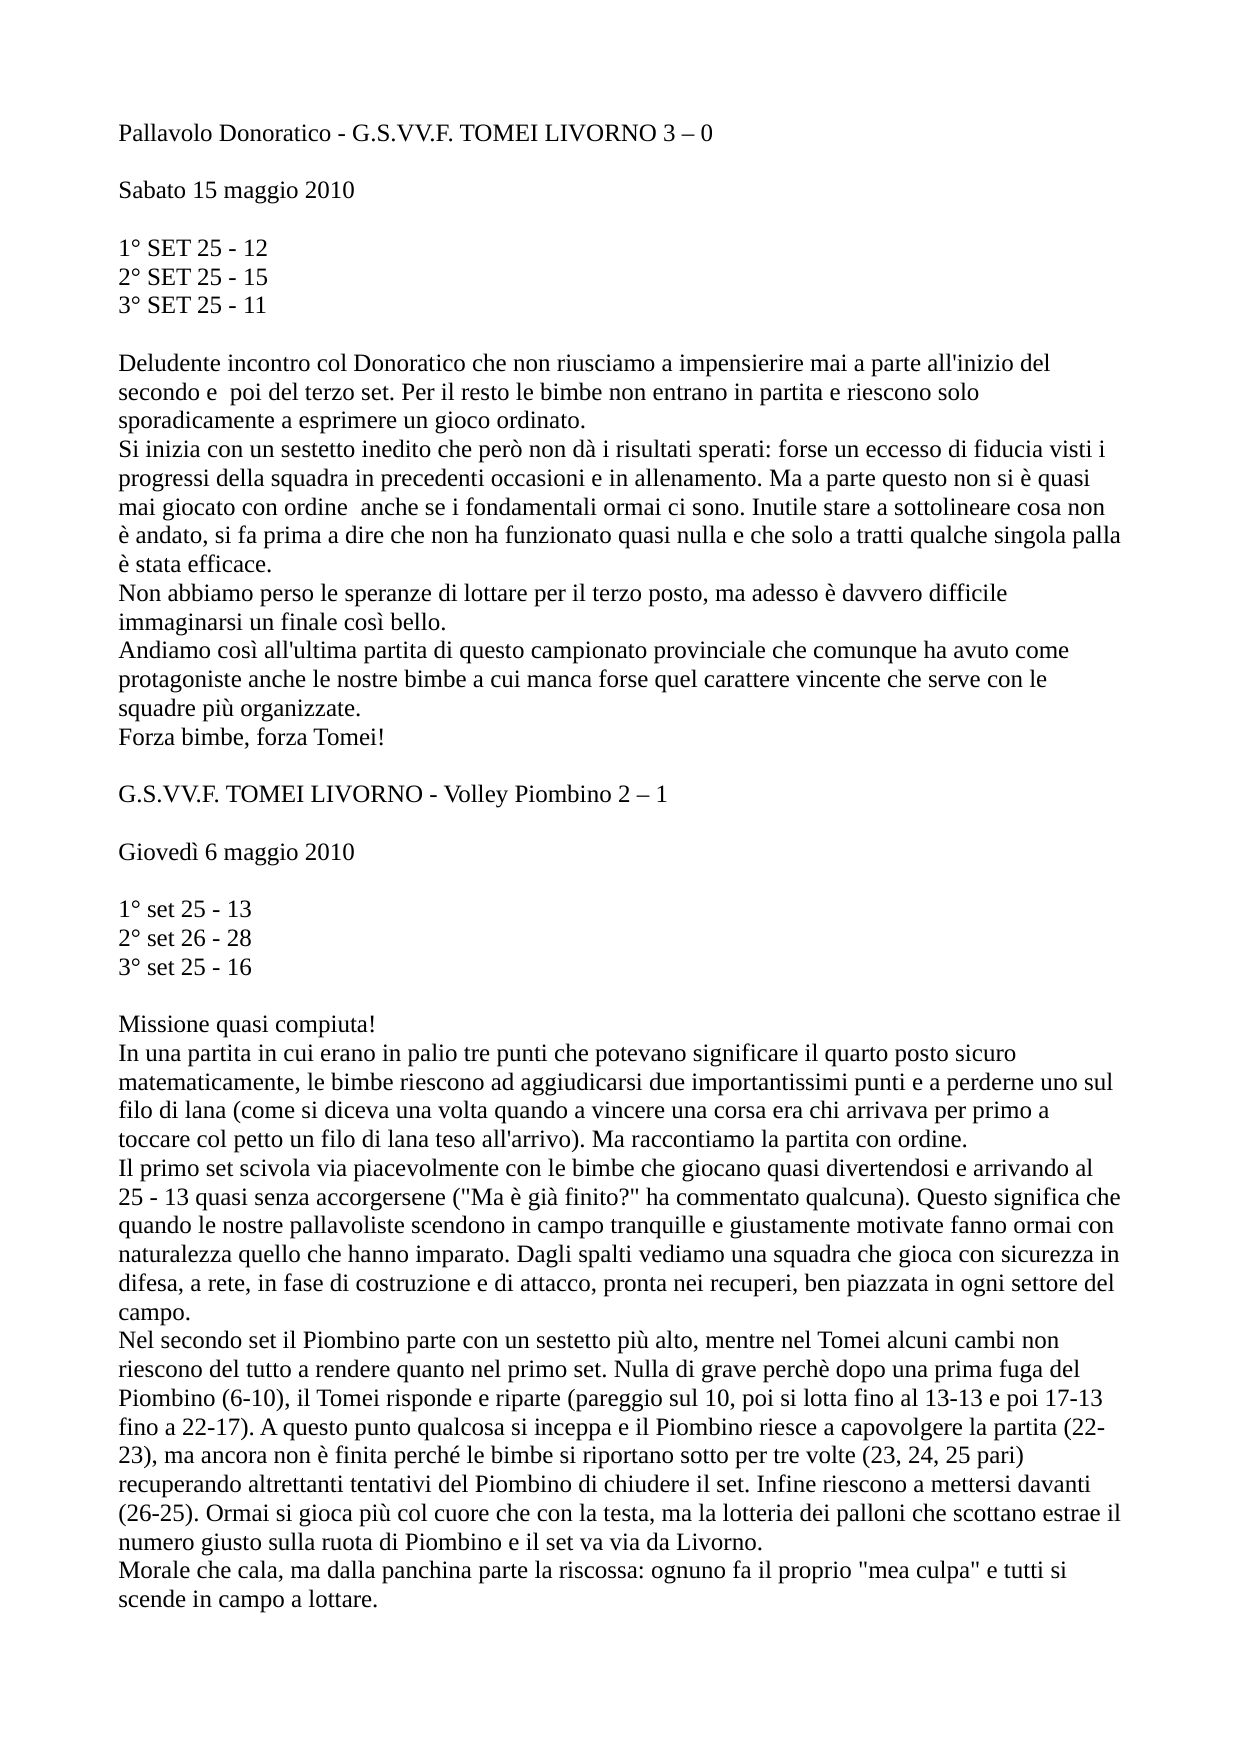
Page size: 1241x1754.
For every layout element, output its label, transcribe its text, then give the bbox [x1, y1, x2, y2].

text Giovedì 6 maggio 2010 [118, 837, 1122, 866]
text In una partita in cui erano in palio tre punti che potevano significare il quarto posto sicuro matematicamente, le bimbe riescono ad aggiudicarsi due importantissimi punti e a perderne uno sul filo di lana (come si diceva una volta quando a vincere una corsa era chi arrivava per primo a toccare col petto un filo di lana teso all'arrivo). Ma raccontiamo la partita con ordine. [118, 1038, 1122, 1153]
text Non abbiamo perso le speranze di lottare per il terzo posto, ma adesso è davvero difficile immaginarsi un finale così bello. [118, 578, 1122, 636]
text 2° set 26 - 28 [118, 923, 1122, 952]
text 1° set 25 - 13 [118, 894, 1122, 923]
text Il primo set scivola via piacevolmente con le bimbe che giocano quasi divertendosi e arrivando al 25 - 13 quasi senza accorgersene ("Ma è già finito?" ha commentato qualcuna). Questo significa che quando le nostre pallavoliste scendono in campo tranquille e giustamente motivate fanno ormai con naturalezza quello che hanno imparato. Dagli spalti vediamo una squadra che gioca con sicurezza in difesa, a rete, in fase di costruzione e di attacco, pronta nei recuperi, ben piazzata in ogni settore del campo. [118, 1153, 1122, 1326]
text 1° SET 25 - 12 [118, 233, 1122, 262]
text G.S.VV.F. TOMEI LIVORNO - Volley Piombino 2 – 1 [118, 779, 1122, 808]
text Forza bimbe, forza Tomei! [118, 722, 1122, 751]
text Nel secondo set il Piombino parte con un sestetto più alto, mentre nel Tomei alcuni cambi non riescono del tutto a rendere quanto nel primo set. Nulla di grave perchè dopo una prima fuga del Piombino (6-10), il Tomei risponde e riparte (pareggio sul 10, poi si lotta fino al 13-13 e poi 17-13 fino a 22-17). A questo punto qualcosa si inceppa e il Piombino riesce a capovolgere la partita (22-23), ma ancora non è finita perché le bimbe si riportano sotto per tre volte (23, 24, 25 pari) recuperando altrettanti tentativi del Piombino di chiudere il set. Infine riescono a mettersi davanti (26-25). Ormai si gioca più col cuore che con la testa, ma la lotteria dei palloni che scottano estrae il numero giusto sulla ruota di Piombino e il set va via da Livorno. [118, 1326, 1122, 1556]
text Pallavolo Donoratico - G.S.VV.F. TOMEI LIVORNO 3 – 0 [118, 118, 1122, 147]
text Si inizia con un sestetto inedito che però non dà i risultati sperati: forse un eccesso di fiducia visti i progressi della squadra in precedenti occasioni e in allenamento. Ma a parte questo non si è quasi mai giocato con ordine anche se i fondamentali ormai ci sono. Inutile stare a sottolineare cosa non è andato, si fa prima a dire che non ha funzionato quasi nulla e che solo a tratti qualche singola palla è stata efficace. [118, 434, 1122, 578]
text Morale che cala, ma dalla panchina parte la riscossa: ognuno fa il proprio "mea culpa" e tutti si scende in campo a lottare. [118, 1556, 1122, 1613]
text 3° SET 25 - 11 [118, 291, 1122, 319]
text Missione quasi compiuta! [118, 1009, 1122, 1038]
text Sabato 15 maggio 2010 [118, 176, 1122, 204]
text 3° set 25 - 16 [118, 952, 1122, 981]
text Deludente incontro col Donoratico che non riusciamo a impensierire mai a parte all'inizio del secondo e poi del terzo set. Per il resto le bimbe non entrano in partita e riescono solo sporadicamente a esprimere un gioco ordinato. [118, 348, 1122, 434]
text 2° SET 25 - 15 [118, 262, 1122, 291]
text Andiamo così all'ultima partita di questo campionato provinciale che comunque ha avuto come protagoniste anche le nostre bimbe a cui manca forse quel carattere vincente che serve con le squadre più organizzate. [118, 636, 1122, 722]
